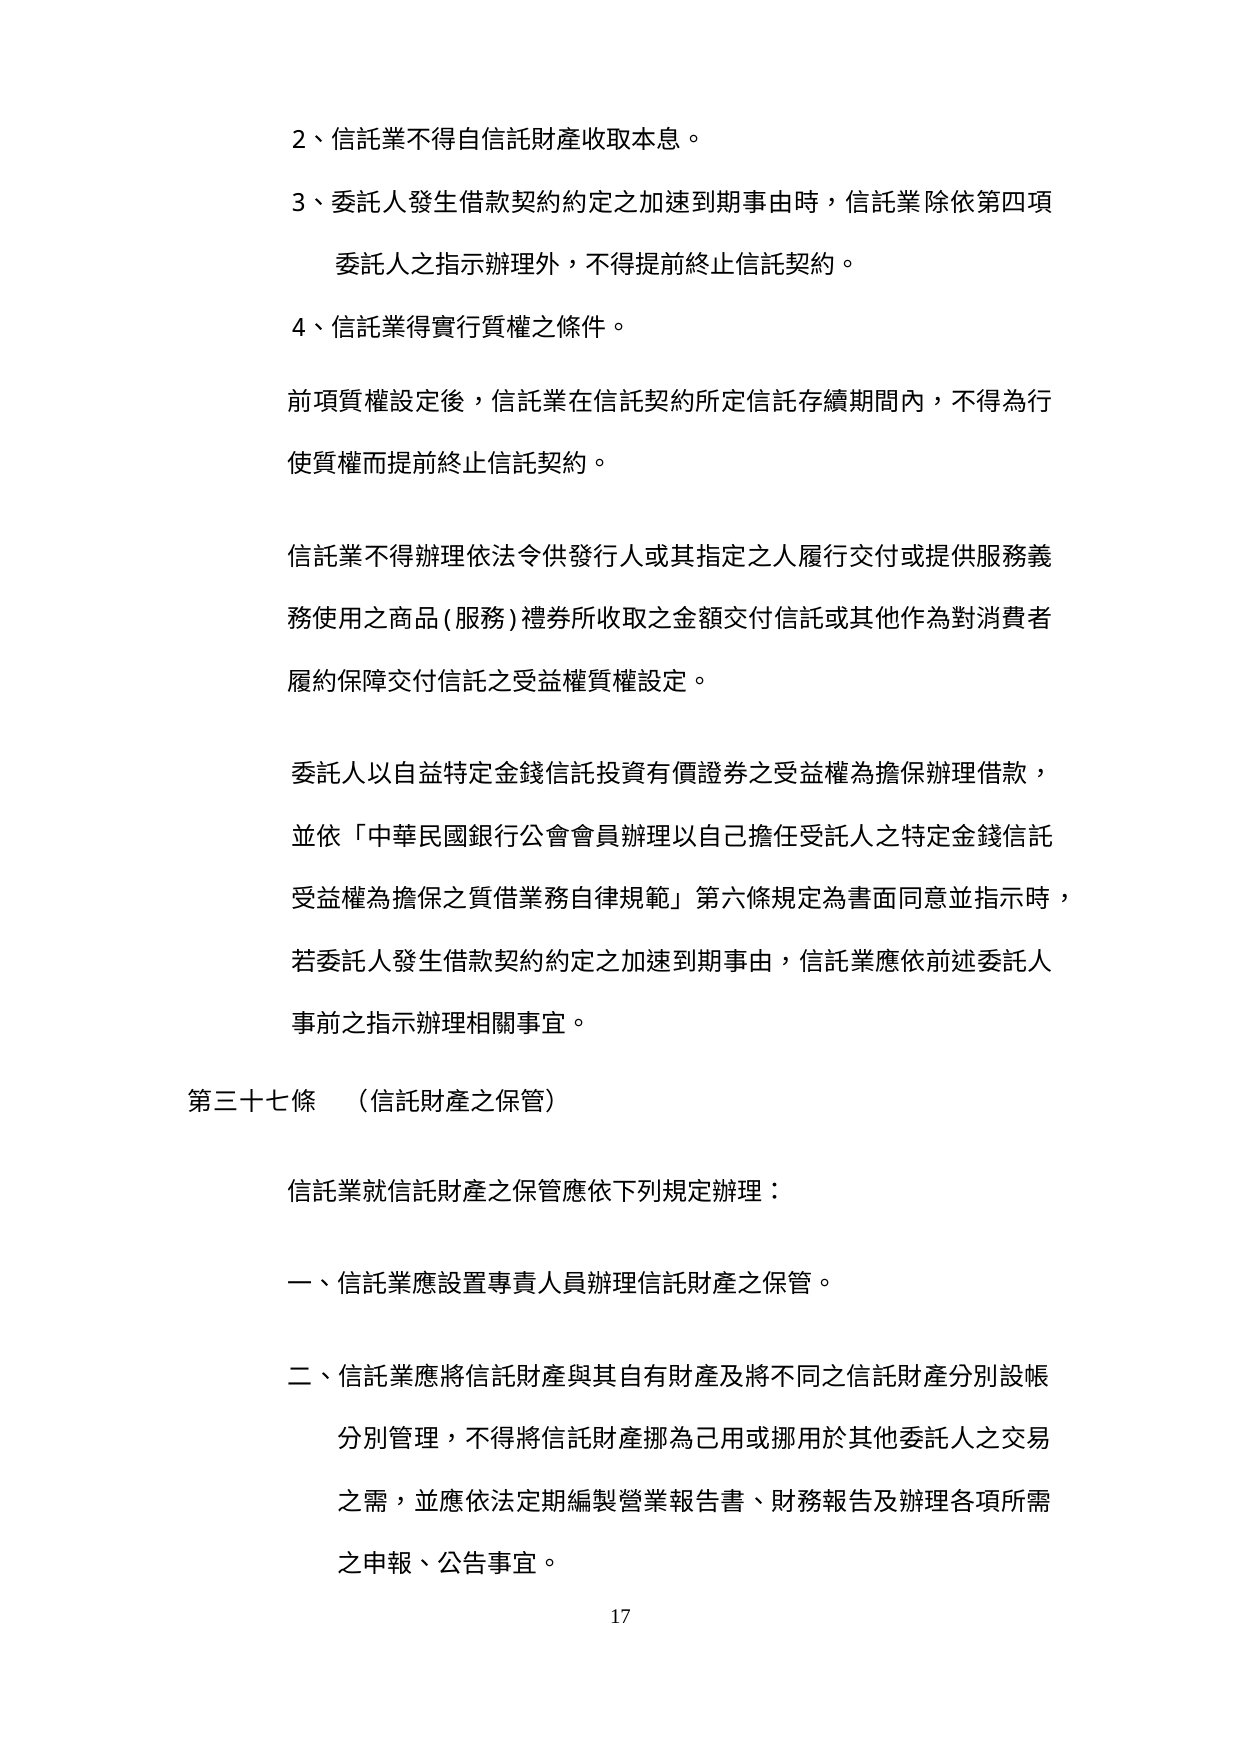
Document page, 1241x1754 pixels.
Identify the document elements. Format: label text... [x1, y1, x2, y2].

text 二、信託業應將信託財產與其自有財產及將不同之信託財產分別設帳，分別管理，不得將信託財產挪為己用或挪用於其他委託人之交易之需，並應依法定期編製營業報告書、財務報告及辦理各項所需之申報、公告事宜。 [287, 1332, 1053, 1582]
text 信託業就信託財產之保管應依下列規定辦理： [287, 1147, 1053, 1210]
text 第三十七條 （信託財產之保管） [187, 1080, 1053, 1117]
list 信託業不得自信託財產收取本息。 [291, 96, 1053, 159]
text 前項質權設定後，信託業在信託契約所定信託存續期間內，不得為行使質權而提前終止信託契約。 [287, 357, 1053, 482]
text 委託人以自益特定金錢信託投資有價證券之受益權為擔保辦理借款，並依「中華民國銀行公會會員辦理以自己擔任受託人之特定金錢信託受益權為擔保之質借業務自律規範」第六條規定為書面同意並指示時，若委託人發生借款契約約定之加速到期事由，信託業應依前述委託人事前之指示辦理相關事宜。 [291, 730, 1053, 1042]
list 委託人發生借款契約約定之加速到期事由時，信託業除依第四項委託人之指示辦理外，不得提前終止信託契約。 [291, 159, 1053, 284]
text 信託業不得辦理依法令供發行人或其指定之人履行交付或提供服務義務使用之商品(服務)禮券所收取之金額交付信託或其他作為對消費者履約保障交付信託之受益權質權設定。 [287, 512, 1053, 700]
text 一、信託業應設置專責人員辦理信託財產之保管。 [287, 1240, 1053, 1302]
list 信託業得實行質權之條件。 [291, 284, 1053, 346]
